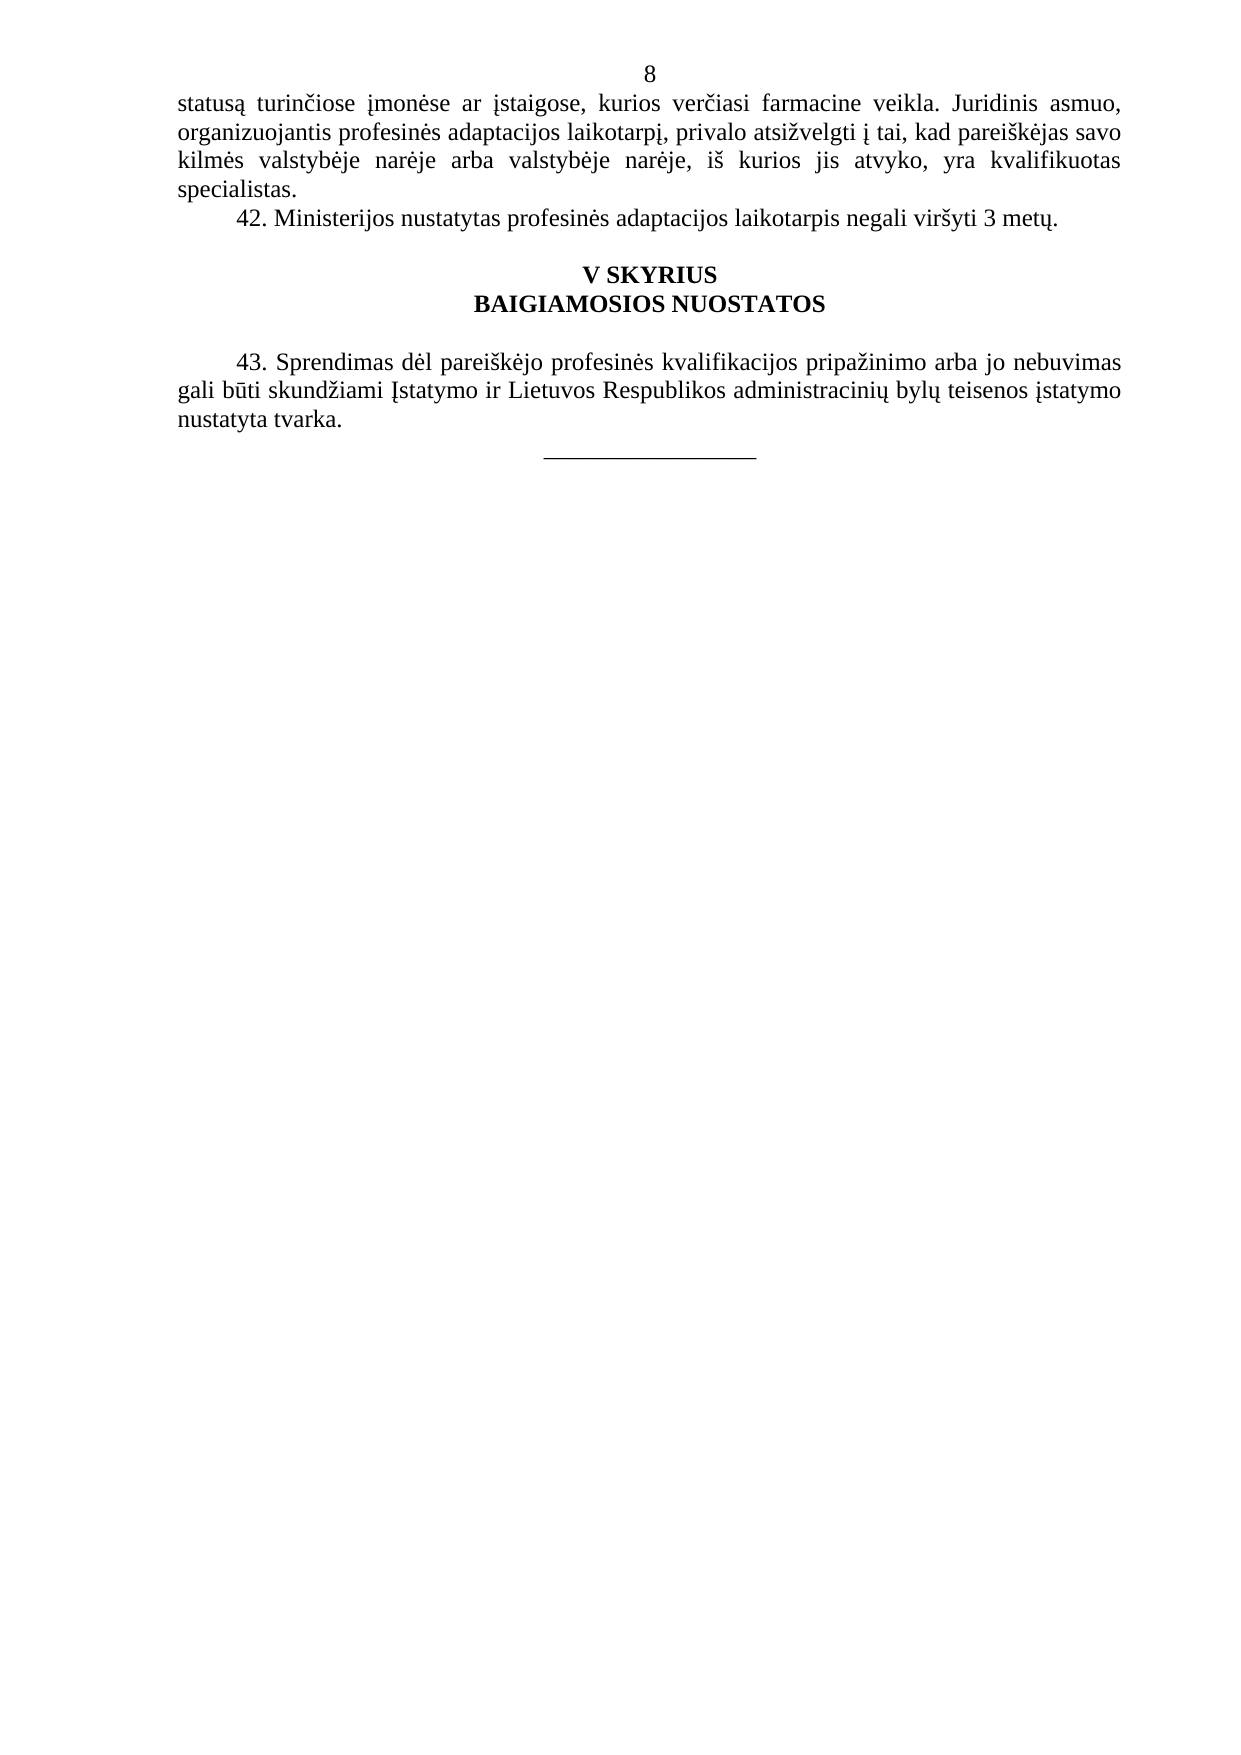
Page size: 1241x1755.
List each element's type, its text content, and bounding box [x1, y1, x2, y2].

text statusą turinčiose įmonėse ar įstaigose, kurios verčiasi farmacine veikla. Juridinis asmuo, organizuojantis profesinės adaptacijos laikotarpį, privalo atsižvelgti į tai, kad pareiškėjas savo kilmės valstybėje narėje arba valstybėje narėje, iš kurios jis atvyko, yra kvalifikuotas specialistas. [177, 88, 1122, 203]
text baigiamosios nuostatos [177, 289, 1122, 318]
text V SKYRIUS [177, 260, 1122, 289]
text 43. Sprendimas dėl pareiškėjo profesinės kvalifikacijos pripažinimo arba jo nebuvimas gali būti skundžiami Įstatymo ir Lietuvos Respublikos administracinių bylų teisenos įstatymo nustatyta tvarka. [177, 347, 1122, 433]
text 42. Ministerijos nustatytas profesinės adaptacijos laikotarpis negali viršyti 3 metų. [177, 203, 1122, 232]
text _________________ [177, 433, 1122, 462]
